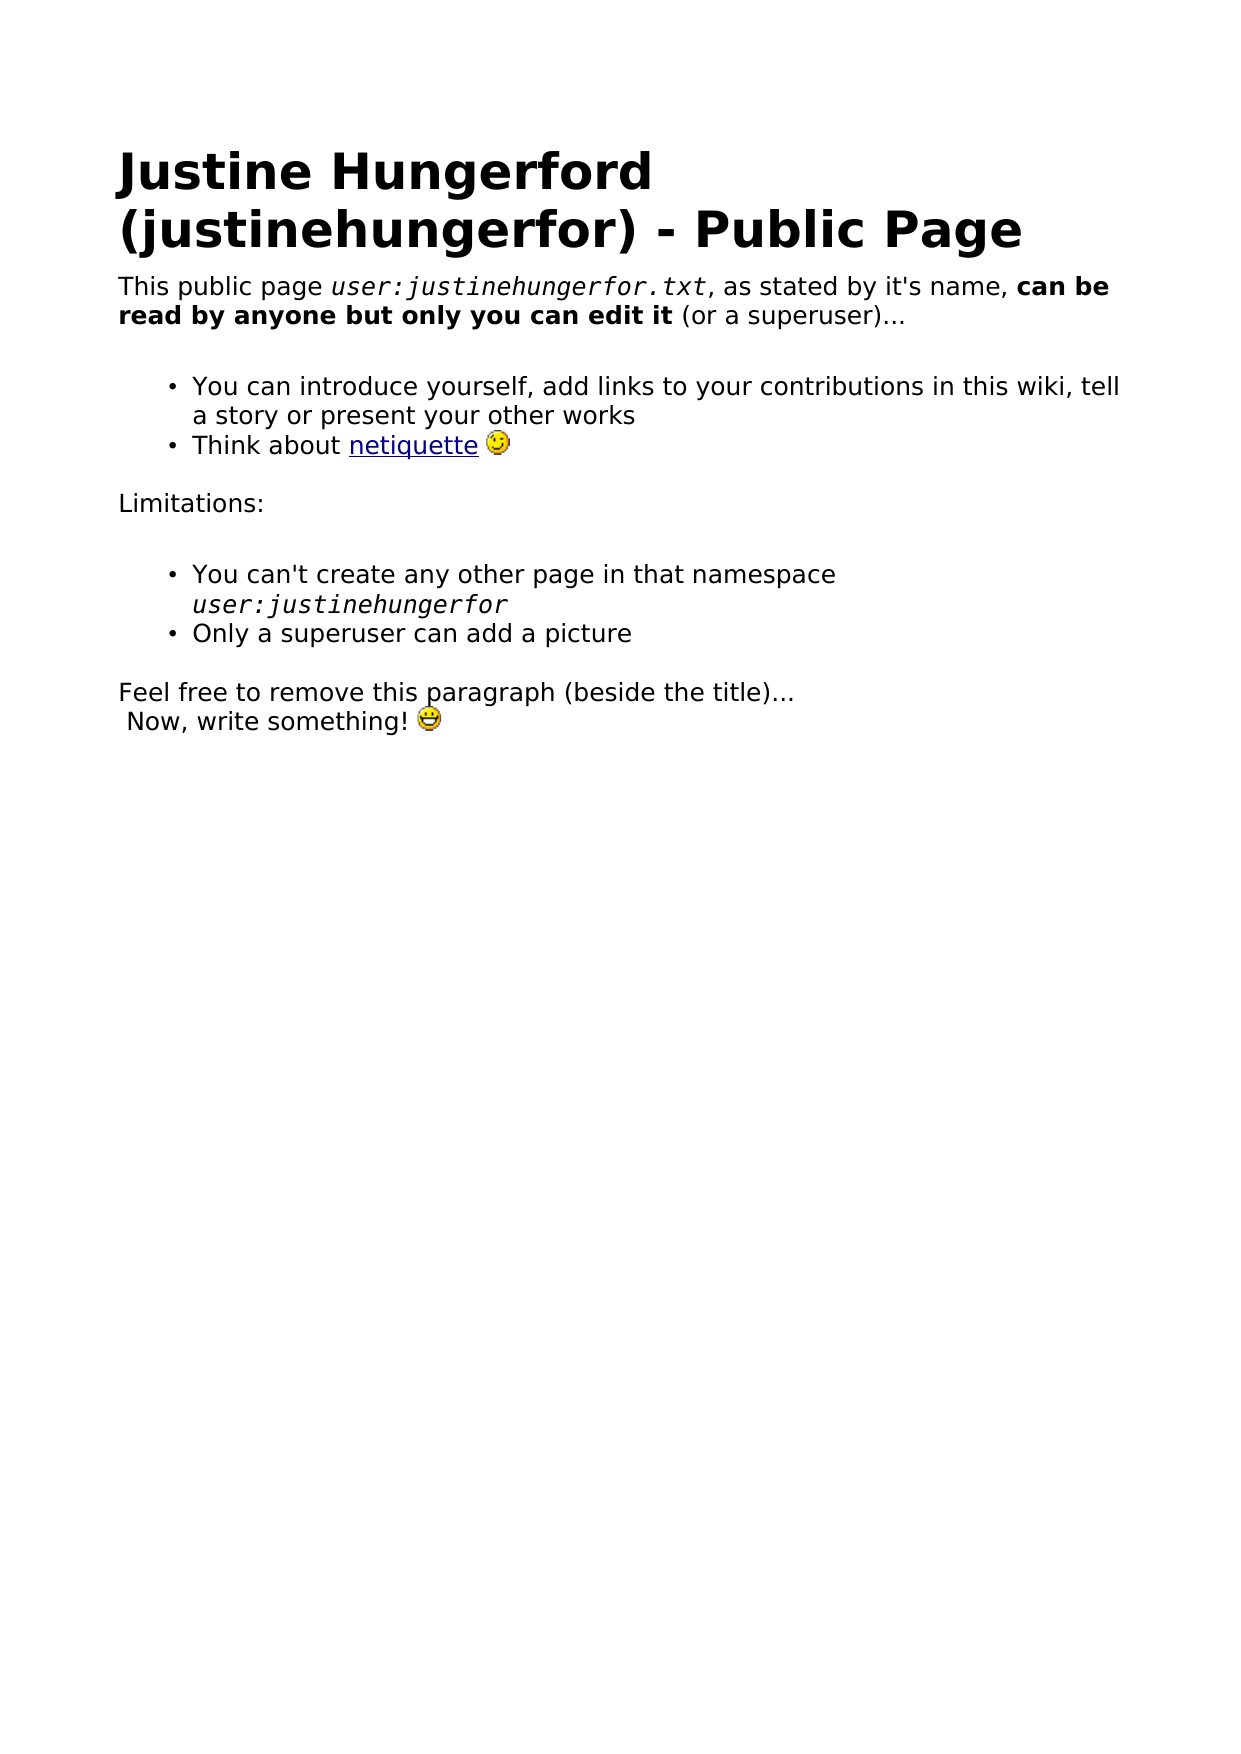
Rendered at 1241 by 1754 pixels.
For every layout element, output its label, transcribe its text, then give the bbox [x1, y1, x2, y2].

text Limitations: [118, 489, 1122, 519]
list Think about netiquette [177, 431, 1122, 460]
text This public page user:justinehungerfor.txt, as stated by it's name, can be read by anyone but only you can edit it (or a superuser)... [118, 272, 1122, 330]
picture [486, 430, 510, 455]
subtitle Justine Hungerford (justinehungerfor) - Public Page [118, 143, 1122, 259]
picture [417, 706, 442, 731]
list You can't create any other page in that namespace user:justinehungerfor [177, 561, 1122, 619]
list Only a superuser can add a picture [177, 619, 1122, 648]
list You can introduce yourself, add links to your contributions in this wiki, tell a story or present your other works [177, 372, 1122, 431]
text Feel free to remove this paragraph (beside the title)... Now, write something! [118, 678, 1122, 736]
